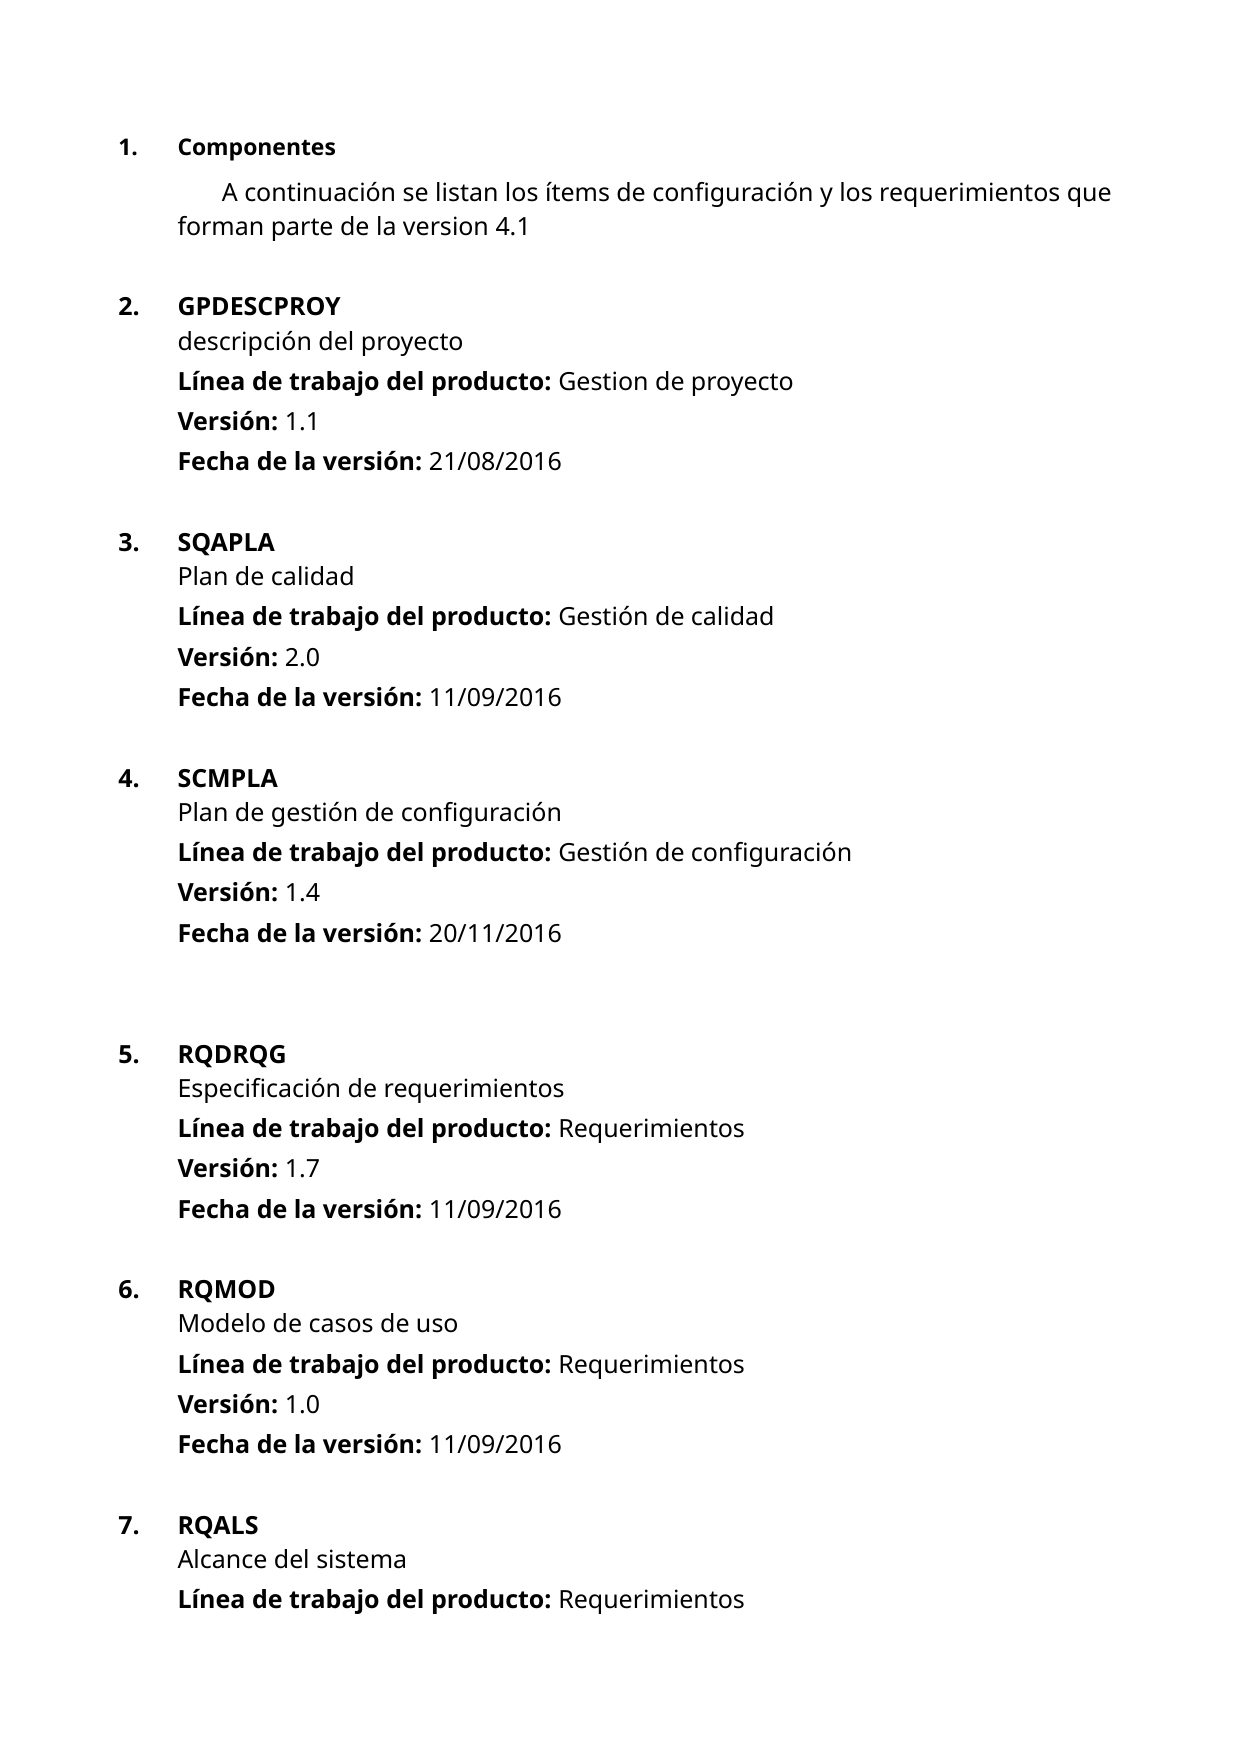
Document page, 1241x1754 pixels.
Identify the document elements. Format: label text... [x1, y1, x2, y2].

text Plan de gestión de configuración [177, 794, 1122, 828]
text descripción del proyecto [177, 323, 1122, 357]
list RQMOD [118, 1272, 1122, 1306]
list SCMPLA [118, 760, 1122, 794]
text Fecha de la versión: 21/08/2016 [177, 444, 1122, 478]
list Versión: 1.0 [118, 1387, 1122, 1421]
list Especificación de requerimientos [118, 1070, 1122, 1104]
list Modelo de casos de uso [118, 1306, 1122, 1340]
text Versión: 1.4 [177, 875, 1122, 909]
text Versión: 1.1 [177, 404, 1122, 438]
text Línea de trabajo del producto: Gestión de configuración [177, 835, 1122, 869]
text Fecha de la versión: 20/11/2016 [177, 915, 1122, 949]
text Fecha de la versión: 11/09/2016 [177, 680, 1122, 714]
list Fecha de la versión: 11/09/2016 [118, 1427, 1122, 1461]
list GPDESCPROY [118, 289, 1122, 323]
text Línea de trabajo del producto: Gestion de proyecto [177, 363, 1122, 397]
text Línea de trabajo del producto: Gestión de calidad [177, 599, 1122, 633]
subtitle Componentes [118, 131, 1122, 162]
list Línea de trabajo del producto: Requerimientos [118, 1346, 1122, 1380]
list Versión: 1.7 [118, 1151, 1122, 1185]
text Versión: 2.0 [177, 639, 1122, 673]
text A continuación se listan los ítems de configuración y los requerimientos que forman parte de la version 4.1 [177, 174, 1122, 242]
text Plan de calidad [177, 559, 1122, 593]
list Línea de trabajo del producto: Requerimientos [118, 1582, 1122, 1616]
list RQALS [118, 1507, 1122, 1542]
list Fecha de la versión: 11/09/2016 [118, 1191, 1122, 1225]
list SQAPLA [118, 525, 1122, 559]
list RQDRQG [118, 1036, 1122, 1070]
list Línea de trabajo del producto: Requerimientos [118, 1111, 1122, 1145]
list Alcance del sistema [118, 1542, 1122, 1576]
